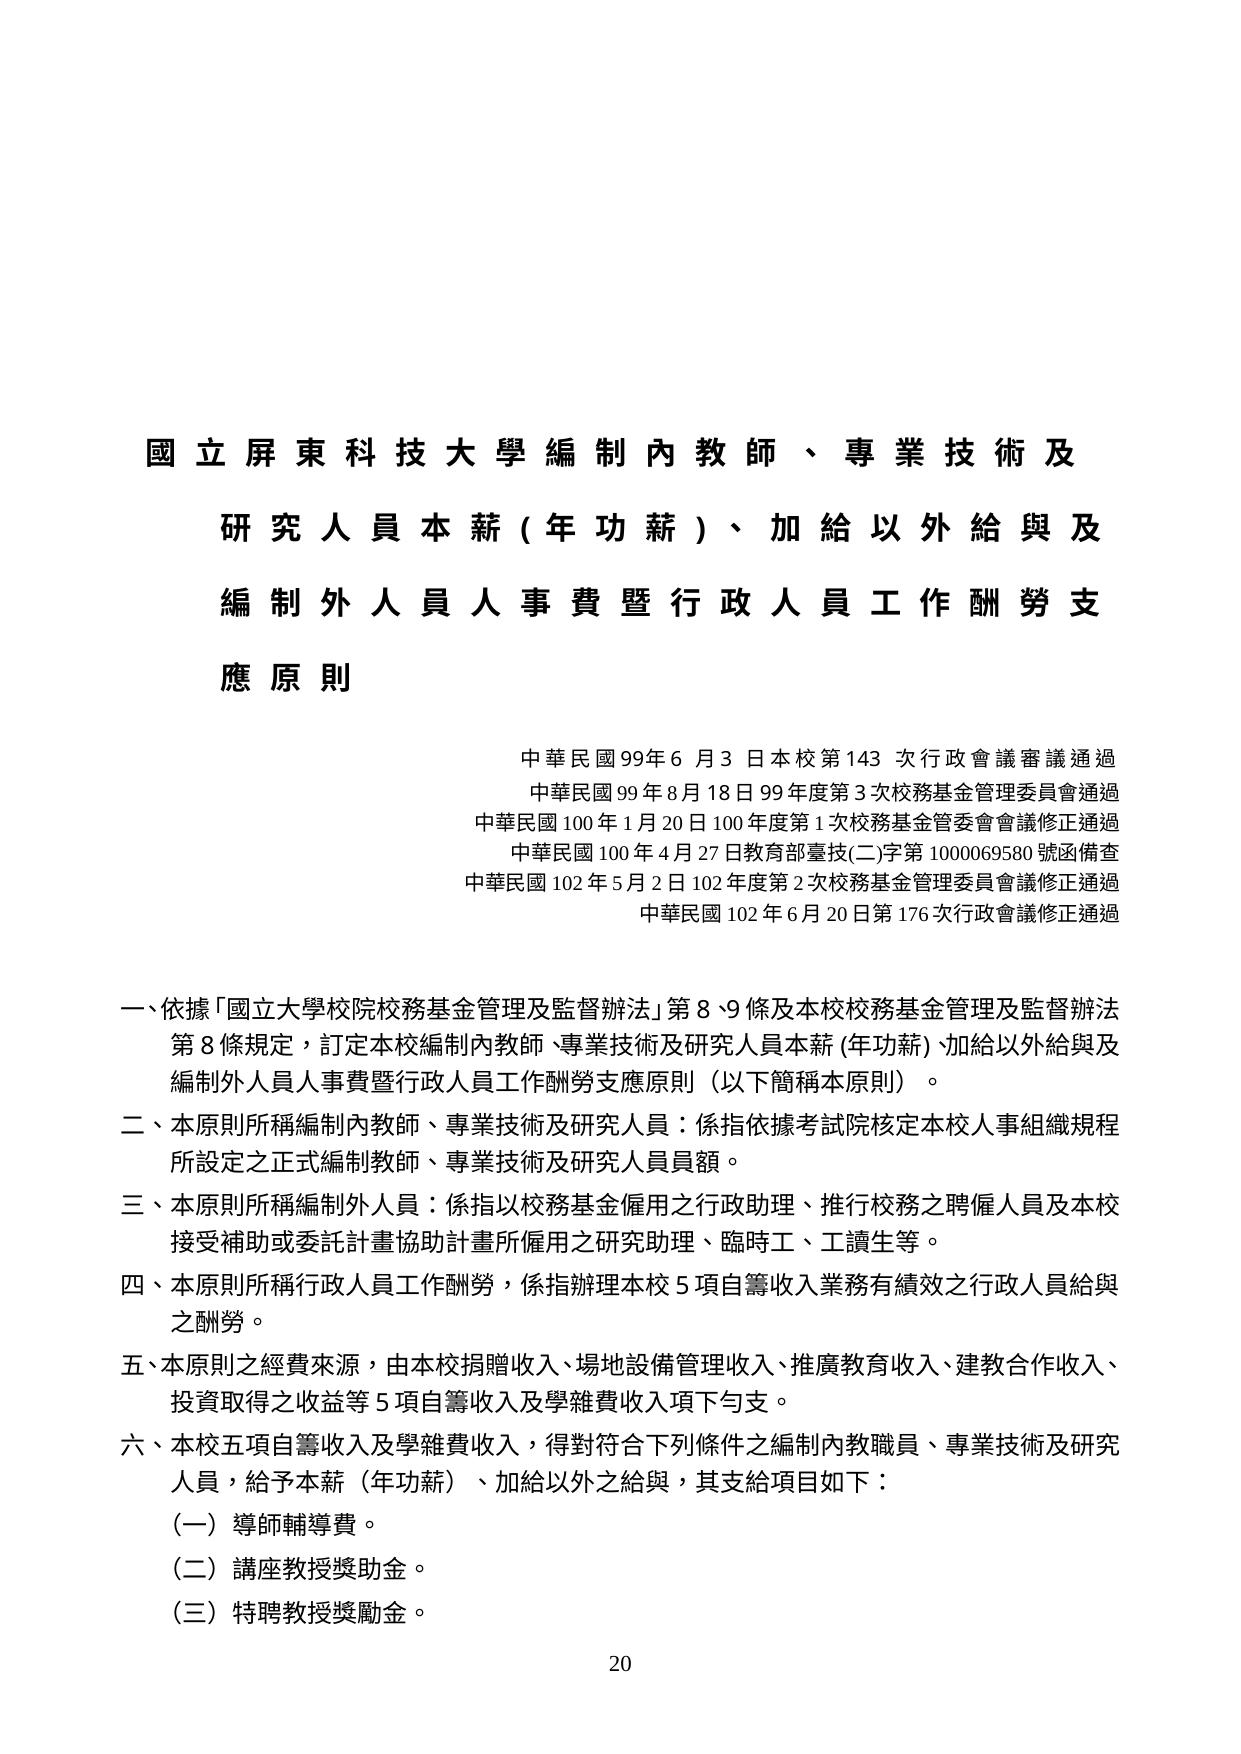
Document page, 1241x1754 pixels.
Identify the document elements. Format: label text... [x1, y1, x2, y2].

text （一）導師輔導費。 [158, 1506, 1120, 1542]
text 中華民國102年6月20日第176次行政會議修正通過 [120, 897, 1120, 927]
text 中華民國99年8月18日99年度第3次校務基金管理委員會通過 [120, 776, 1120, 806]
text 五、本原則之經費來源，由本校捐贈收入、場地設備管理收入、推廣教育收入、建教合作收入、投資取得之收益等5項自籌收入及學雜費收入項下勻支。 [120, 1346, 1120, 1418]
text 中華民國100年4月27日教育部臺技(二)字第1000069580號函備查 [120, 836, 1120, 867]
text 中華民國99年6月3日本校第143次行政會議審議通過 [120, 738, 1120, 776]
text 中華民國102年5月2日102年度第2次校務基金管理委員會議修正通過 [120, 867, 1120, 897]
subtitle 國立屏東科技大學編制內教師、專業技術及研究人員本薪(年功薪)、加給以外給與及編制外人員人事費暨行政人員工作酬勞支應原則102.5.2 [121, 413, 1120, 713]
text （二）講座教授獎助金。 [158, 1549, 1120, 1586]
text 三、本原則所稱編制外人員：係指以校務基金僱用之行政助理、推行校務之聘僱人員及本校接受補助或委託計畫協助計畫所僱用之研究助理、臨時工、工讀生等。 [120, 1186, 1120, 1258]
text 二、本原則所稱編制內教師、專業技術及研究人員：係指依據考試院核定本校人事組織規程所設定之正式編制教師、專業技術及研究人員員額。 [120, 1106, 1120, 1178]
text （三）特聘教授獎勵金。 [158, 1593, 1120, 1629]
text 一、依據「國立大學校院校務基金管理及監督辦法」第8、9條及本校校務基金管理及監督辦法第8條規定，訂定本校編制內教師、專業技術及研究人員本薪 (年功薪)、加給以外給與及編制外人員人事費暨行政人員工作酬勞支應原則（以下簡稱本原則）。 [120, 989, 1120, 1098]
text 六、本校五項自籌收入及學雜費收入，得對符合下列條件之編制內教職員、專業技術及研究人員，給予本薪（年功薪）、加給以外之給與，其支給項目如下： [120, 1426, 1120, 1498]
text 四、本原則所稱行政人員工作酬勞，係指辦理本校5項自籌收入業務有績效之行政人員給與之酬勞。 [120, 1266, 1120, 1338]
text 中華民國100年1月20日100年度第1次校務基金管委會會議修正通過 [120, 806, 1120, 836]
